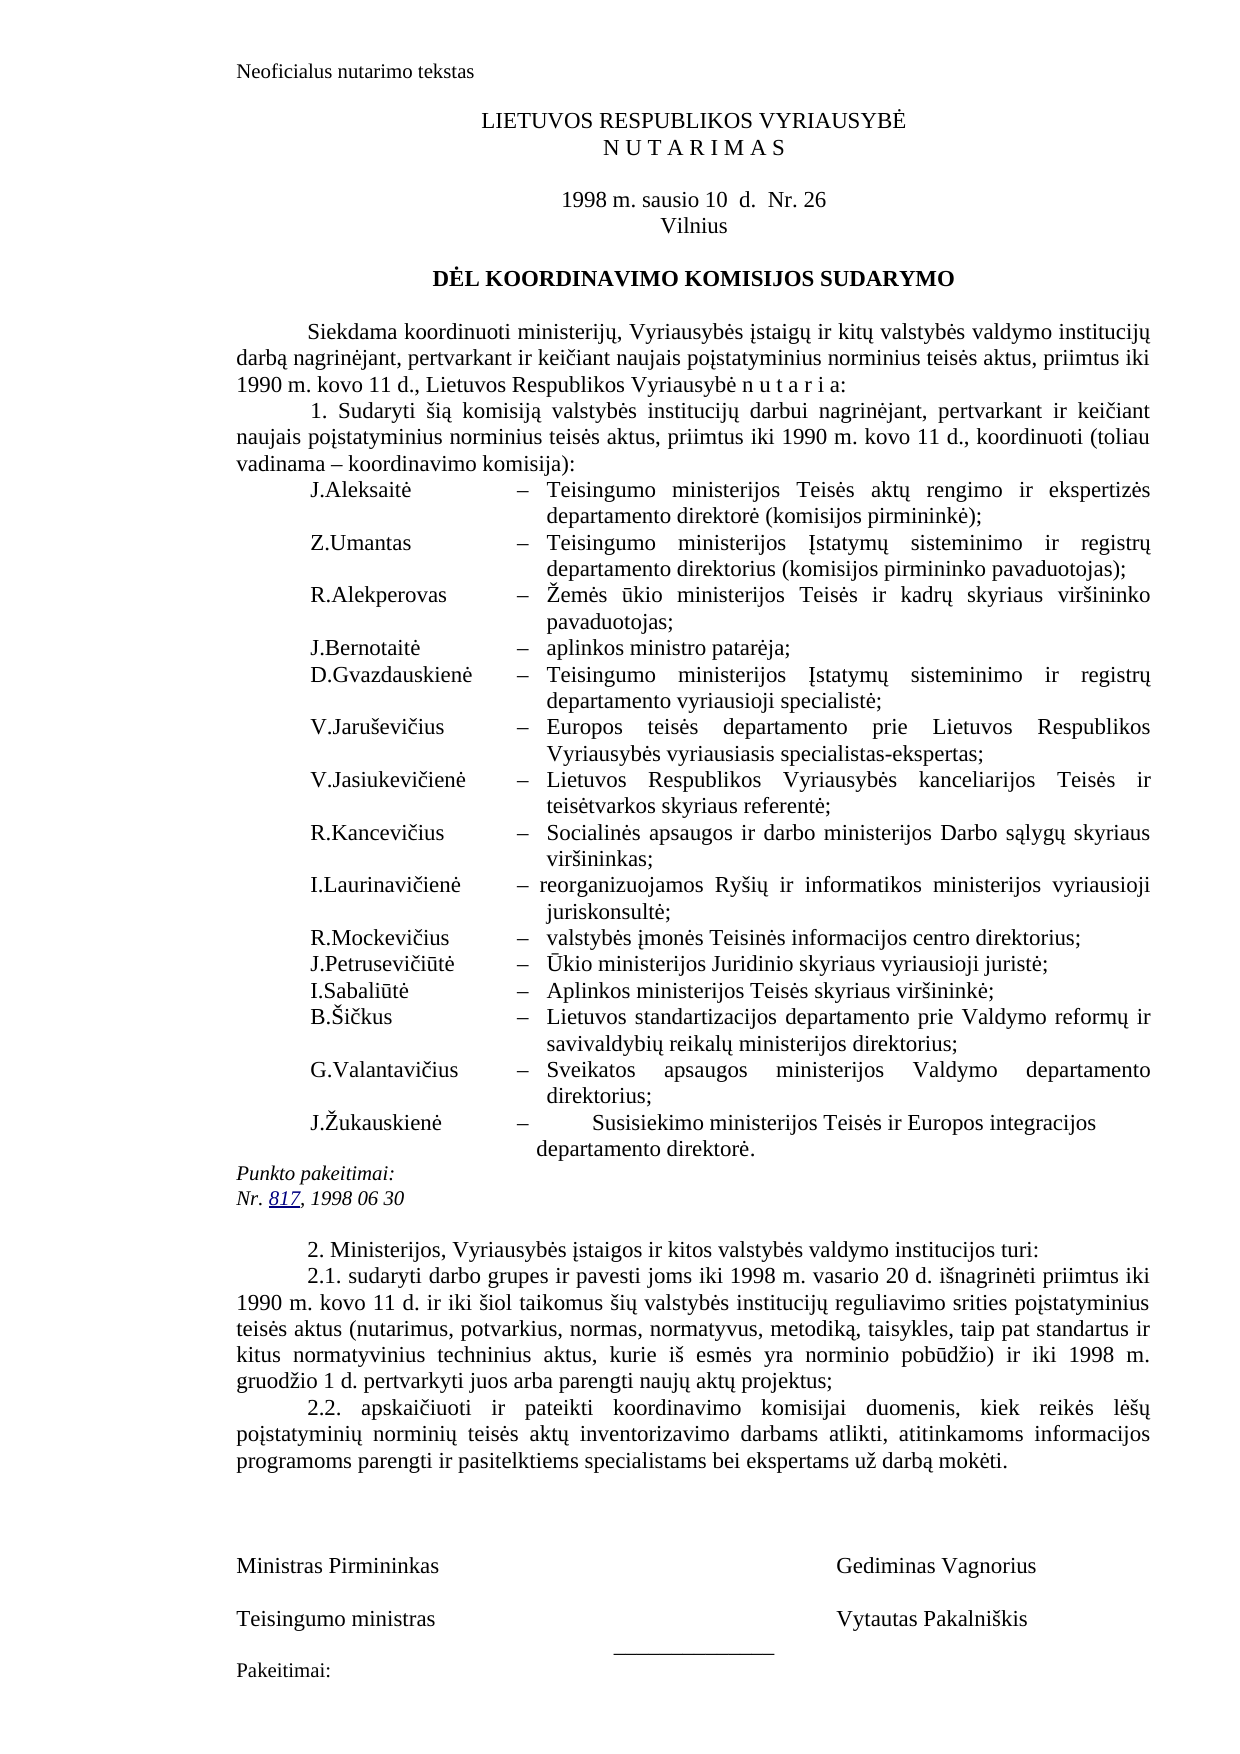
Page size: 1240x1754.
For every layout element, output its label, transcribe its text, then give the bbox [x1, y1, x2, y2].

text G.Valantavičius – Sveikatos apsaugos ministerijos Valdymo departamento direktorius; [310, 1056, 1151, 1109]
text 2. Ministerijos, Vyriausybės įstaigos ir kitos valstybės valdymo institucijos turi: [236, 1236, 1151, 1262]
text R.Kancevičius – Socialinės apsaugos ir darbo ministerijos Darbo sąlygų skyriaus viršininkas; [310, 819, 1151, 871]
text J.Aleksaitė – Teisingumo ministerijos Teisės aktų rengimo ir ekspertizės departamento direktorė (komisijos pirmininkė); [310, 476, 1151, 529]
text B.Šičkus – Lietuvos standartizacijos departamento prie Valdymo reformų ir savivaldybių reikalų ministerijos direktorius; [310, 1003, 1151, 1056]
text R.Alekperovas – Žemės ūkio ministerijos Teisės ir kadrų skyriaus viršininko pavaduotojas; [310, 582, 1151, 634]
text I.Laurinavičienė – reorganizuojamos Ryšių ir informatikos ministerijos vyriausioji juriskonsultė; [310, 871, 1151, 924]
text Siekdama koordinuoti ministerijų, Vyriausybės įstaigų ir kitų valstybės valdymo institucijų darbą nagrinėjant, pertvarkant ir keičiant naujais poįstatyminius norminius teisės aktus, priimtus iki 1990 m. kovo 11 d., Lietuvos Respublikos Vyriausybė n u t a r i a: [236, 318, 1151, 397]
text LIETUVOS RESPUBLIKOS VYRIAUSYBĖ [236, 107, 1151, 133]
text Ministras Pirmininkas Gediminas Vagnorius [236, 1552, 1151, 1578]
text J.Petrusevičiūtė – Ūkio ministerijos Juridinio skyriaus vyriausioji juristė; [310, 951, 1151, 977]
text Vilnius [236, 213, 1151, 239]
text J.Bernotaitė – aplinkos ministro patarėja; [310, 634, 1151, 661]
text departamento direktorė. [517, 1135, 1151, 1161]
text Z.Umantas – Teisingumo ministerijos Įstatymų sisteminimo ir registrų departamento direktorius (komisijos pirmininko pavaduotojas); [310, 529, 1151, 582]
text ______________ [236, 1631, 1151, 1657]
text 2.2. apskaičiuoti ir pateikti koordinavimo komisijai duomenis, kiek reikės lėšų poįstatyminių norminių teisės aktų inventorizavimo darbams atlikti, atitinkamoms informacijos programoms parengti ir pasitelktiems specialistams bei ekspertams už darbą mokėti. [236, 1394, 1151, 1473]
text I.Sabaliūtė – Aplinkos ministerijos Teisės skyriaus viršininkė; [310, 977, 1151, 1003]
text Punkto pakeitimai: [236, 1161, 1151, 1185]
text V.Jasiukevičienė – Lietuvos Respublikos Vyriausybės kanceliarijos Teisės ir teisėtvarkos skyriaus referentė; [310, 766, 1151, 819]
text D.Gvazdauskienė – Teisingumo ministerijos Įstatymų sisteminimo ir registrų departamento vyriausioji specialistė; [310, 661, 1151, 713]
subtitle DĖL KOORDINAVIMO KOMISIJOS SUDARYMO [236, 265, 1151, 292]
text N U T A R I M A S [236, 133, 1151, 160]
text J.Žukauskienė – Susisiekimo ministerijos Teisės ir Europos integracijos [310, 1109, 1151, 1135]
text Neoficialus nutarimo tekstas [236, 59, 1151, 83]
text 2.1. sudaryti darbo grupes ir pavesti joms iki 1998 m. vasario 20 d. išnagrinėti priimtus iki 1990 m. kovo 11 d. ir iki šiol taikomus šių valstybės institucijų reguliavimo srities poįstatyminius teisės aktus (nutarimus, potvarkius, normas, normatyvus, metodiką, taisykles, taip pat standartus ir kitus normatyvinius techninius aktus, kurie iš esmės yra norminio pobūdžio) ir iki 1998 m. gruodžio 1 d. pertvarkyti juos arba parengti naujų aktų projektus; [236, 1262, 1151, 1394]
text Nr. 817, 1998 06 30 [236, 1185, 1151, 1209]
text V.Jaruševičius – Europos teisės departamento prie Lietuvos Respublikos Vyriausybės vyriausiasis specialistas-ekspertas; [310, 713, 1151, 766]
text 1998 m. sausio 10 d. Nr. 26 [236, 186, 1151, 213]
text Pakeitimai: [236, 1657, 1151, 1682]
text 1. Sudaryti šią komisiją valstybės institucijų darbui nagrinėjant, pertvarkant ir keičiant naujais poįstatyminius norminius teisės aktus, priimtus iki 1990 m. kovo 11 d., koordinuoti (toliau vadinama – koordinavimo komisija): [236, 397, 1151, 476]
text Teisingumo ministras Vytautas Pakalniškis [236, 1605, 1151, 1631]
text R.Mockevičius – valstybės įmonės Teisinės informacijos centro direktorius; [310, 924, 1151, 951]
